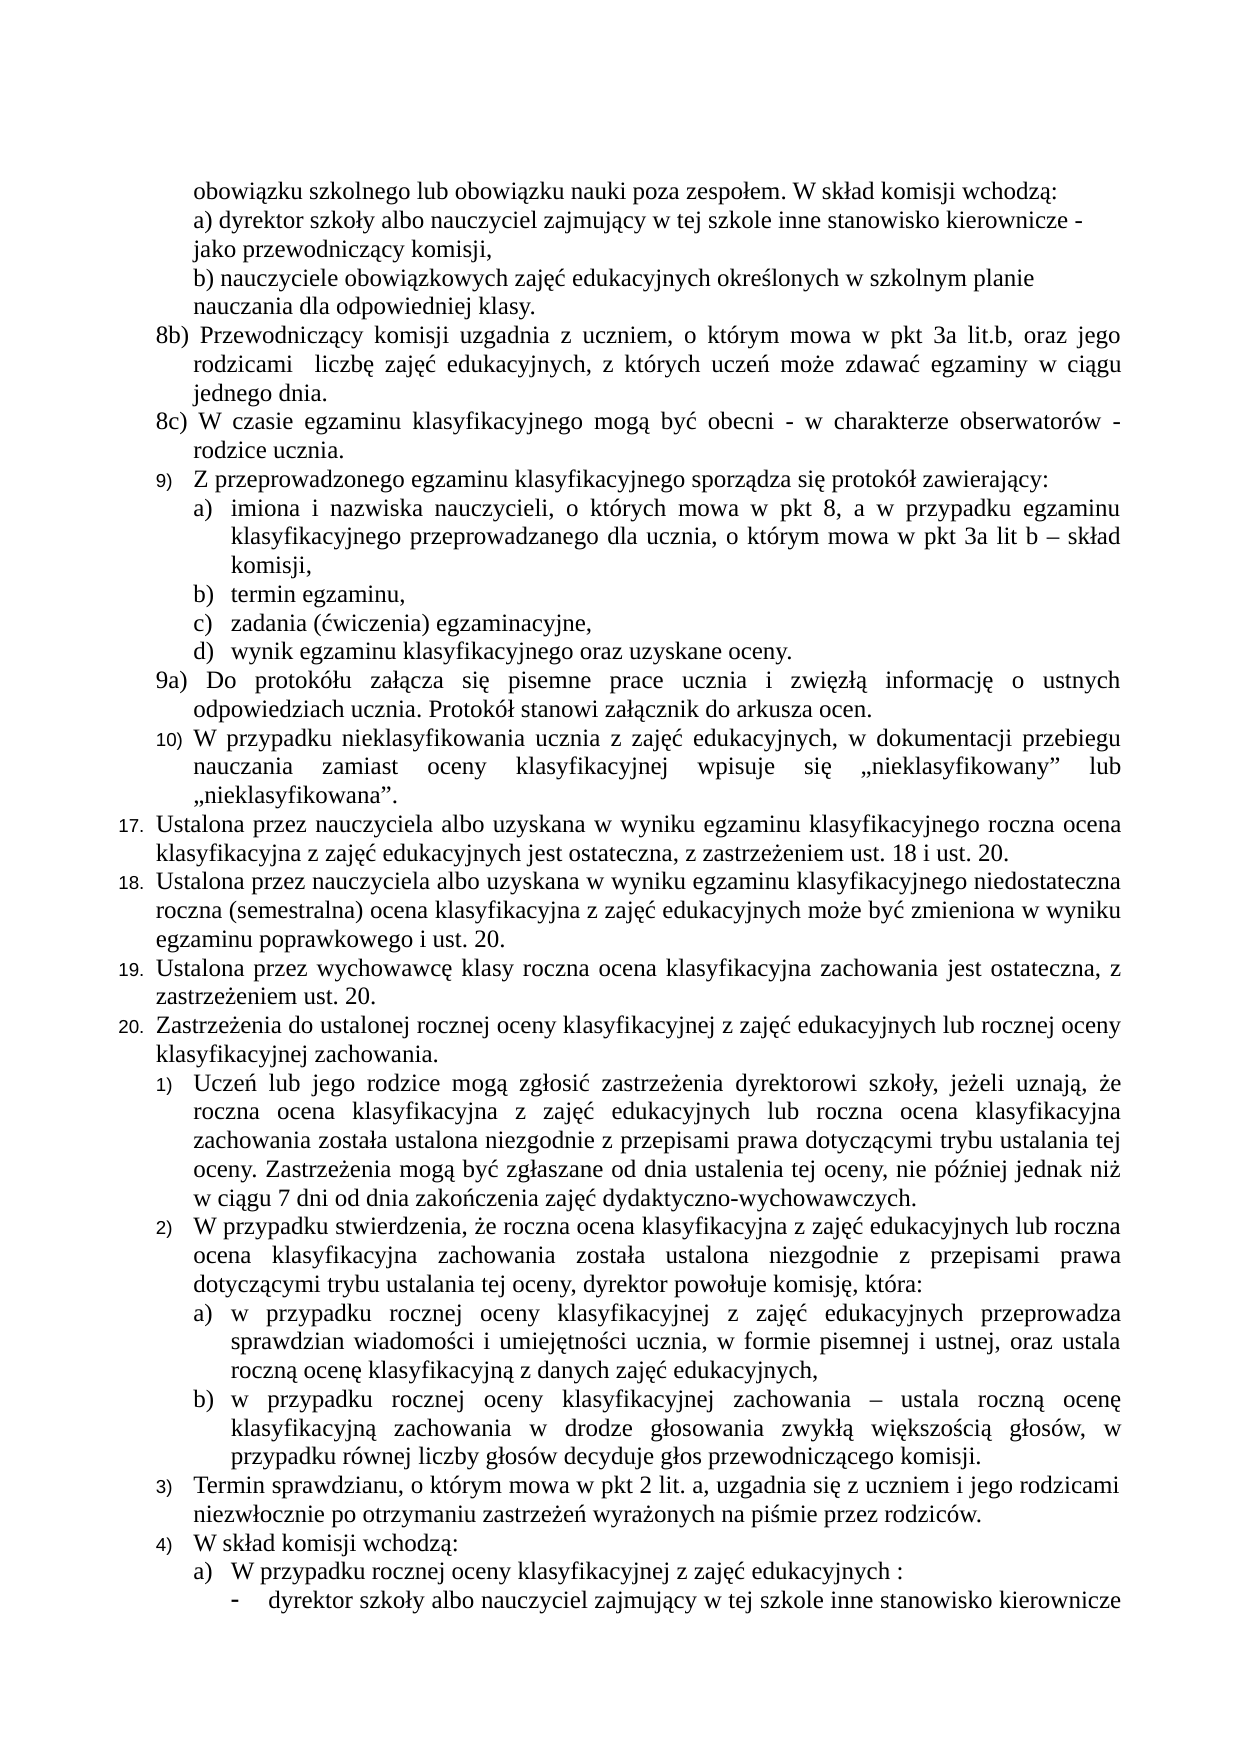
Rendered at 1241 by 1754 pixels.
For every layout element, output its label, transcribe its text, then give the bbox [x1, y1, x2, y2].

list Ustalona przez nauczyciela albo uzyskana w wyniku egzaminu klasyfikacyjnego roczna ocena klasyfikacyjna z zajęć edukacyjnych jest ostateczna, z zastrzeżeniem ust. 18 i ust. 20. [118, 809, 1122, 866]
list Uczeń lub jego rodzice mogą zgłosić zastrzeżenia dyrektorowi szkoły, jeżeli uznają, że roczna ocena klasyfikacyjna z zajęć edukacyjnych lub roczna ocena klasyfikacyjna zachowania została ustalona niezgodnie z przepisami prawa dotyczącymi trybu ustalania tej oceny. Zastrzeżenia mogą być zgłaszane od dnia ustalenia tej oceny, nie później jednak niż w ciągu 7 dni od dnia zakończenia zajęć dydaktyczno-wychowawczych. [156, 1068, 1122, 1211]
list W przypadku rocznej oceny klasyfikacyjnej z zajęć edukacyjnych : [193, 1556, 1122, 1585]
list Z przeprowadzonego egzaminu klasyfikacyjnego sporządza się protokół zawierający: [156, 464, 1122, 493]
list W skład komisji wchodzą: [156, 1528, 1122, 1556]
list Termin sprawdzianu, o którym mowa w pkt 2 lit. a, uzgadnia się z uczniem i jego rodzicami niezwłocznie po otrzymaniu zastrzeżeń wyrażonych na piśmie przez rodziców. [156, 1470, 1122, 1528]
list Ustalona przez nauczyciela albo uzyskana w wyniku egzaminu klasyfikacyjnego niedostateczna roczna (semestralna) ocena klasyfikacyjna z zajęć edukacyjnych może być zmieniona w wyniku egzaminu poprawkowego i ust. 20. [118, 866, 1122, 953]
text obowiązku szkolnego lub obowiązku nauki poza zespołem. W skład komisji wchodzą: a) dyrektor szkoły albo nauczyciel zajmujący w tej szkole inne stanowisko kierownicze - jako przewodniczący komisji, b) nauczyciele obowiązkowych zajęć edukacyjnych określonych w szkolnym planie nauczania dla odpowiedniej klasy. [156, 176, 1122, 320]
list imiona i nazwiska nauczycieli, o których mowa w pkt 8, a w przypadku egzaminu klasyfikacyjnego przeprowadzanego dla ucznia, o którym mowa w pkt 3a lit b – skład komisji, [193, 493, 1122, 579]
text 9a) Do protokółu załącza się pisemne prace ucznia i zwięzłą informację o ustnych odpowiedziach ucznia. Protokół stanowi załącznik do arkusza ocen. [156, 665, 1122, 723]
list termin egzaminu, [193, 579, 1122, 608]
list dyrektor szkoły albo nauczyciel zajmujący w tej szkole inne stanowisko kierownicze [231, 1585, 1122, 1614]
list w przypadku rocznej oceny klasyfikacyjnej z zajęć edukacyjnych przeprowadza sprawdzian wiadomości i umiejętności ucznia, w formie pisemnej i ustnej, oraz ustala roczną ocenę klasyfikacyjną z danych zajęć edukacyjnych, [193, 1298, 1122, 1384]
list w przypadku rocznej oceny klasyfikacyjnej zachowania – ustala roczną ocenę klasyfikacyjną zachowania w drodze głosowania zwykłą większością głosów, w przypadku równej liczby głosów decyduje głos przewodniczącego komisji. [193, 1384, 1122, 1470]
list W przypadku stwierdzenia, że roczna ocena klasyfikacyjna z zajęć edukacyjnych lub roczna ocena klasyfikacyjna zachowania została ustalona niezgodnie z przepisami prawa dotyczącymi trybu ustalania tej oceny, dyrektor powołuje komisję, która: [156, 1211, 1122, 1298]
list Zastrzeżenia do ustalonej rocznej oceny klasyfikacyjnej z zajęć edukacyjnych lub rocznej oceny klasyfikacyjnej zachowania. [118, 1010, 1122, 1068]
list W przypadku nieklasyfikowania ucznia z zajęć edukacyjnych, w dokumentacji przebiegu nauczania zamiast oceny klasyfikacyjnej wpisuje się „nieklasyfikowany” lub „nieklasyfikowana”. [156, 723, 1122, 809]
list Ustalona przez wychowawcę klasy roczna ocena klasyfikacyjna zachowania jest ostateczna, z zastrzeżeniem ust. 20. [118, 953, 1122, 1010]
text 8b) Przewodniczący komisji uzgadnia z uczniem, o którym mowa w pkt 3a lit.b, oraz jego rodzicami liczbę zajęć edukacyjnych, z których uczeń może zdawać egzaminy w ciągu jednego dnia. [156, 320, 1122, 406]
text 8c) W czasie egzaminu klasyfikacyjnego mogą być obecni - w charakterze obserwatorów - rodzice ucznia. [156, 406, 1122, 464]
list zadania (ćwiczenia) egzaminacyjne, [193, 608, 1122, 636]
list wynik egzaminu klasyfikacyjnego oraz uzyskane oceny. [193, 636, 1122, 665]
